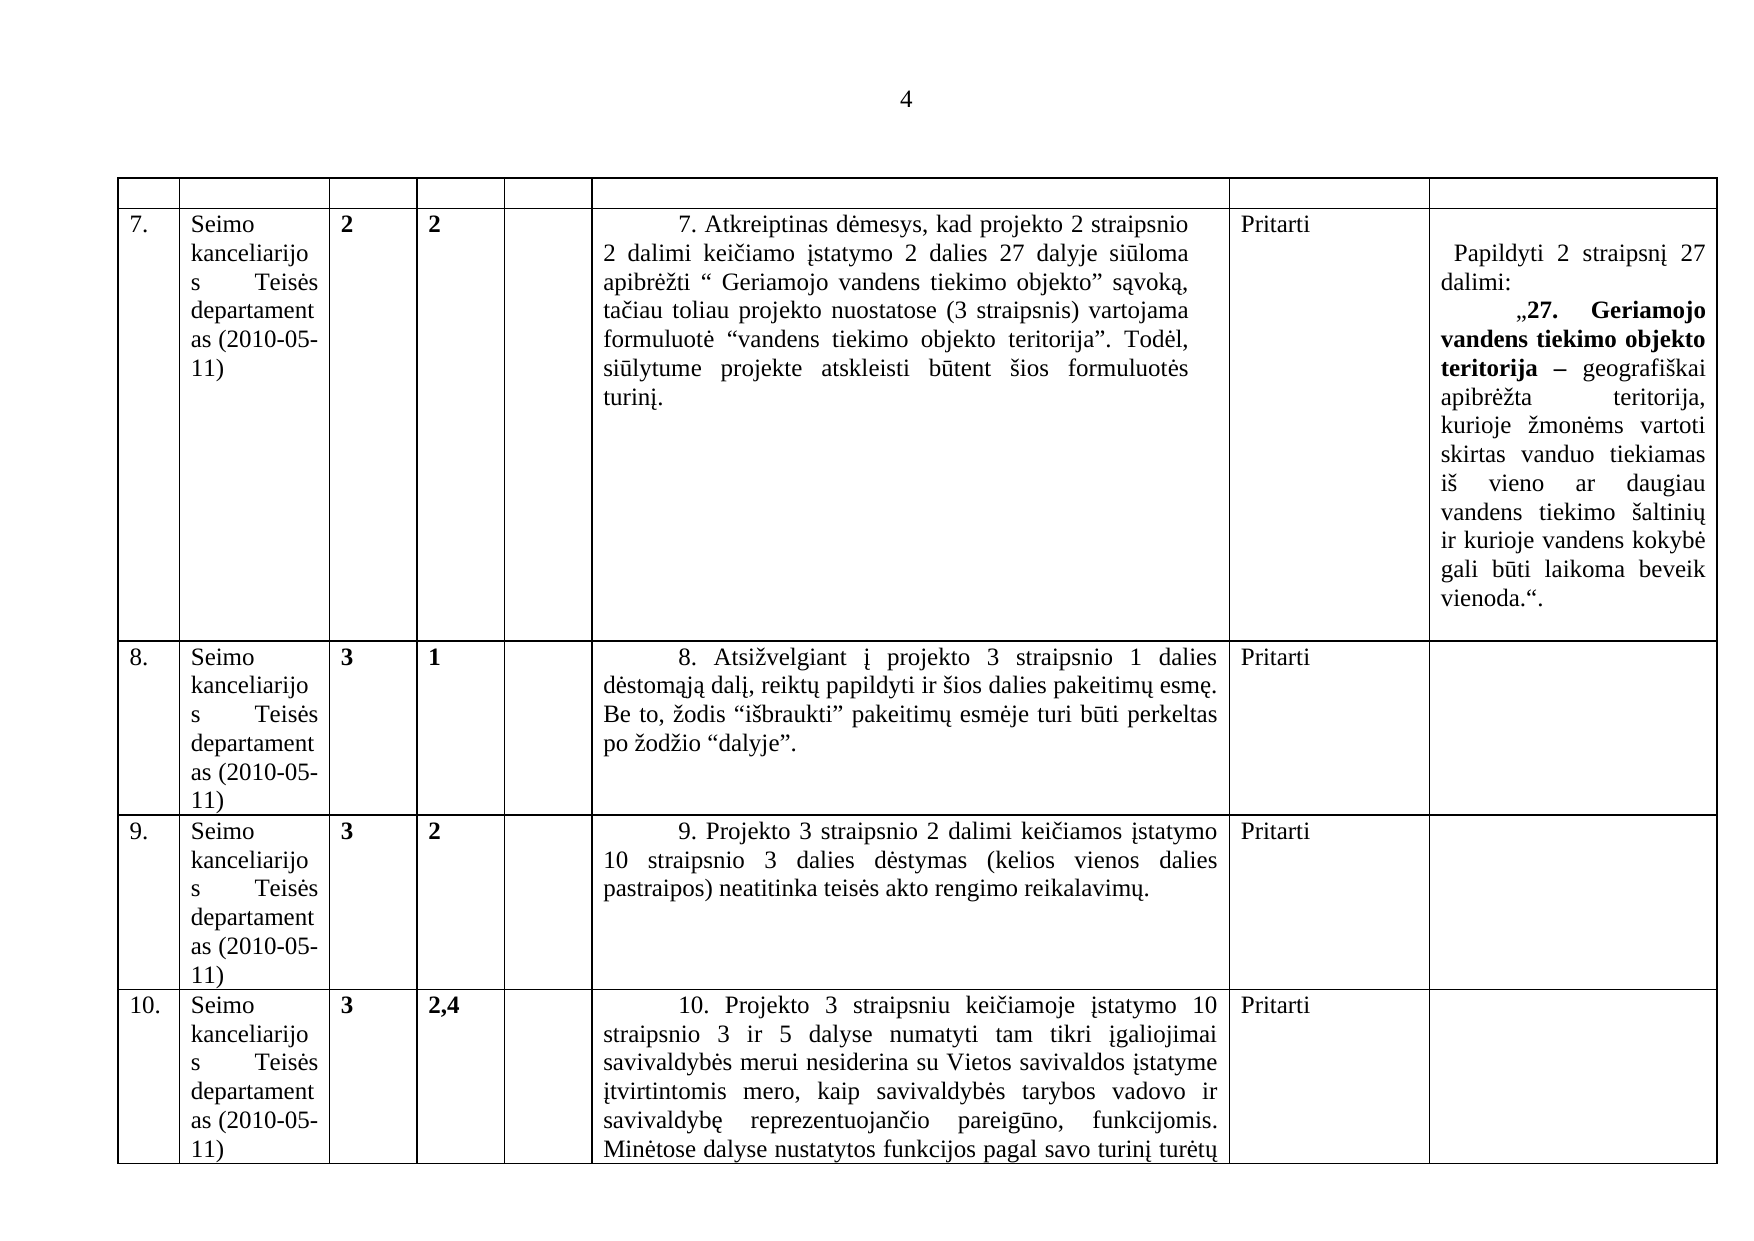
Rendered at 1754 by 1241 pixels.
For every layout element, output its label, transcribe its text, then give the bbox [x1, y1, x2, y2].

table_cell Pritarti [1230, 642, 1429, 814]
table_cell 9. Projekto 3 straipsnio 2 dalimi keičiamos įstatymo 10 straipsnio 3 dalies dėstymas (kelios vienos dalies pastraipos) neatitinka teisės akto rengimo reikalavimų. [593, 816, 1229, 988]
table_cell [180, 179, 329, 207]
table_cell Seimo kanceliarijos Teisės departamentas (2010-05-11) [180, 816, 329, 988]
table_cell [330, 179, 416, 207]
table_cell Seimo kanceliarijos Teisės departamentas (2010-05-11) [180, 642, 329, 814]
table_cell 8. [119, 642, 179, 814]
table_cell Pritarti [1230, 209, 1429, 640]
table_cell [505, 990, 591, 1162]
table_cell [505, 209, 591, 640]
table_cell [593, 179, 1229, 207]
table_cell Pritarti [1230, 816, 1429, 988]
table_cell Papildyti 2 straipsnį 27 dalimi: „27. Geriamojo vandens tiekimo objekto teritorija – geografiškai apibrėžta teritorija, kurioje žmonėms vartoti skirtas vanduo tiekiamas iš vieno ar daugiau vandens tiekimo šaltinių ir kurioje vandens kokybė gali būti laikoma beveik vienoda.“. [1430, 209, 1716, 640]
table_cell 7. Atkreiptinas dėmesys, kad projekto 2 straipsnio 2 dalimi keičiamo įstatymo 2 dalies 27 dalyje siūloma apibrėžti “ Geriamojo vandens tiekimo objekto” sąvoką, tačiau toliau projekto nuostatose (3 straipsnis) vartojama formuluotė “vandens tiekimo objekto teritorija”. Todėl, siūlytume projekte atskleisti būtent šios formuluotės turinį. [593, 209, 1229, 640]
table_cell [1430, 816, 1716, 988]
table_cell [505, 642, 591, 814]
table_cell 1 [418, 642, 504, 814]
table_cell Pritarti [1230, 990, 1429, 1162]
table_cell 10. [119, 990, 179, 1162]
table_cell [505, 179, 591, 207]
table_cell 3 [330, 642, 416, 814]
table_cell Seimo kanceliarijos Teisės departamentas (2010-05-11) [180, 990, 329, 1162]
table_cell 3 [330, 990, 416, 1162]
table_cell [119, 179, 179, 207]
table_cell [1430, 990, 1716, 1162]
table_cell [505, 816, 591, 988]
table_cell 3 [330, 816, 416, 988]
table_cell 10. Projekto 3 straipsniu keičiamoje įstatymo 10 straipsnio 3 ir 5 dalyse numatyti tam tikri įgaliojimai savivaldybės merui nesiderina su Vietos savivaldos įstatyme įtvirtintomis mero, kaip savivaldybės tarybos vadovo ir savivaldybę reprezentuojančio pareigūno, funkcijomis. Minėtose dalyse nustatytos funkcijos pagal savo turinį turėtų [593, 990, 1229, 1162]
table_cell 2 [418, 816, 504, 988]
table_cell [1430, 179, 1716, 207]
table_cell Seimo kanceliarijos Teisės departamentas (2010-05-11) [180, 209, 329, 640]
table_cell 2 [418, 209, 504, 640]
table_cell 8. Atsižvelgiant į projekto 3 straipsnio 1 dalies dėstomąją dalį, reiktų papildyti ir šios dalies pakeitimų esmę. Be to, žodis “išbraukti” pakeitimų esmėje turi būti perkeltas po žodžio “dalyje”. [593, 642, 1229, 814]
table_cell [1230, 179, 1429, 207]
table_cell 9. [119, 816, 179, 988]
table_cell 2 [330, 209, 416, 640]
table_cell [418, 179, 504, 207]
table_cell 7. [119, 209, 179, 640]
table_cell 2,4 [418, 990, 504, 1162]
table_cell [1430, 642, 1716, 814]
